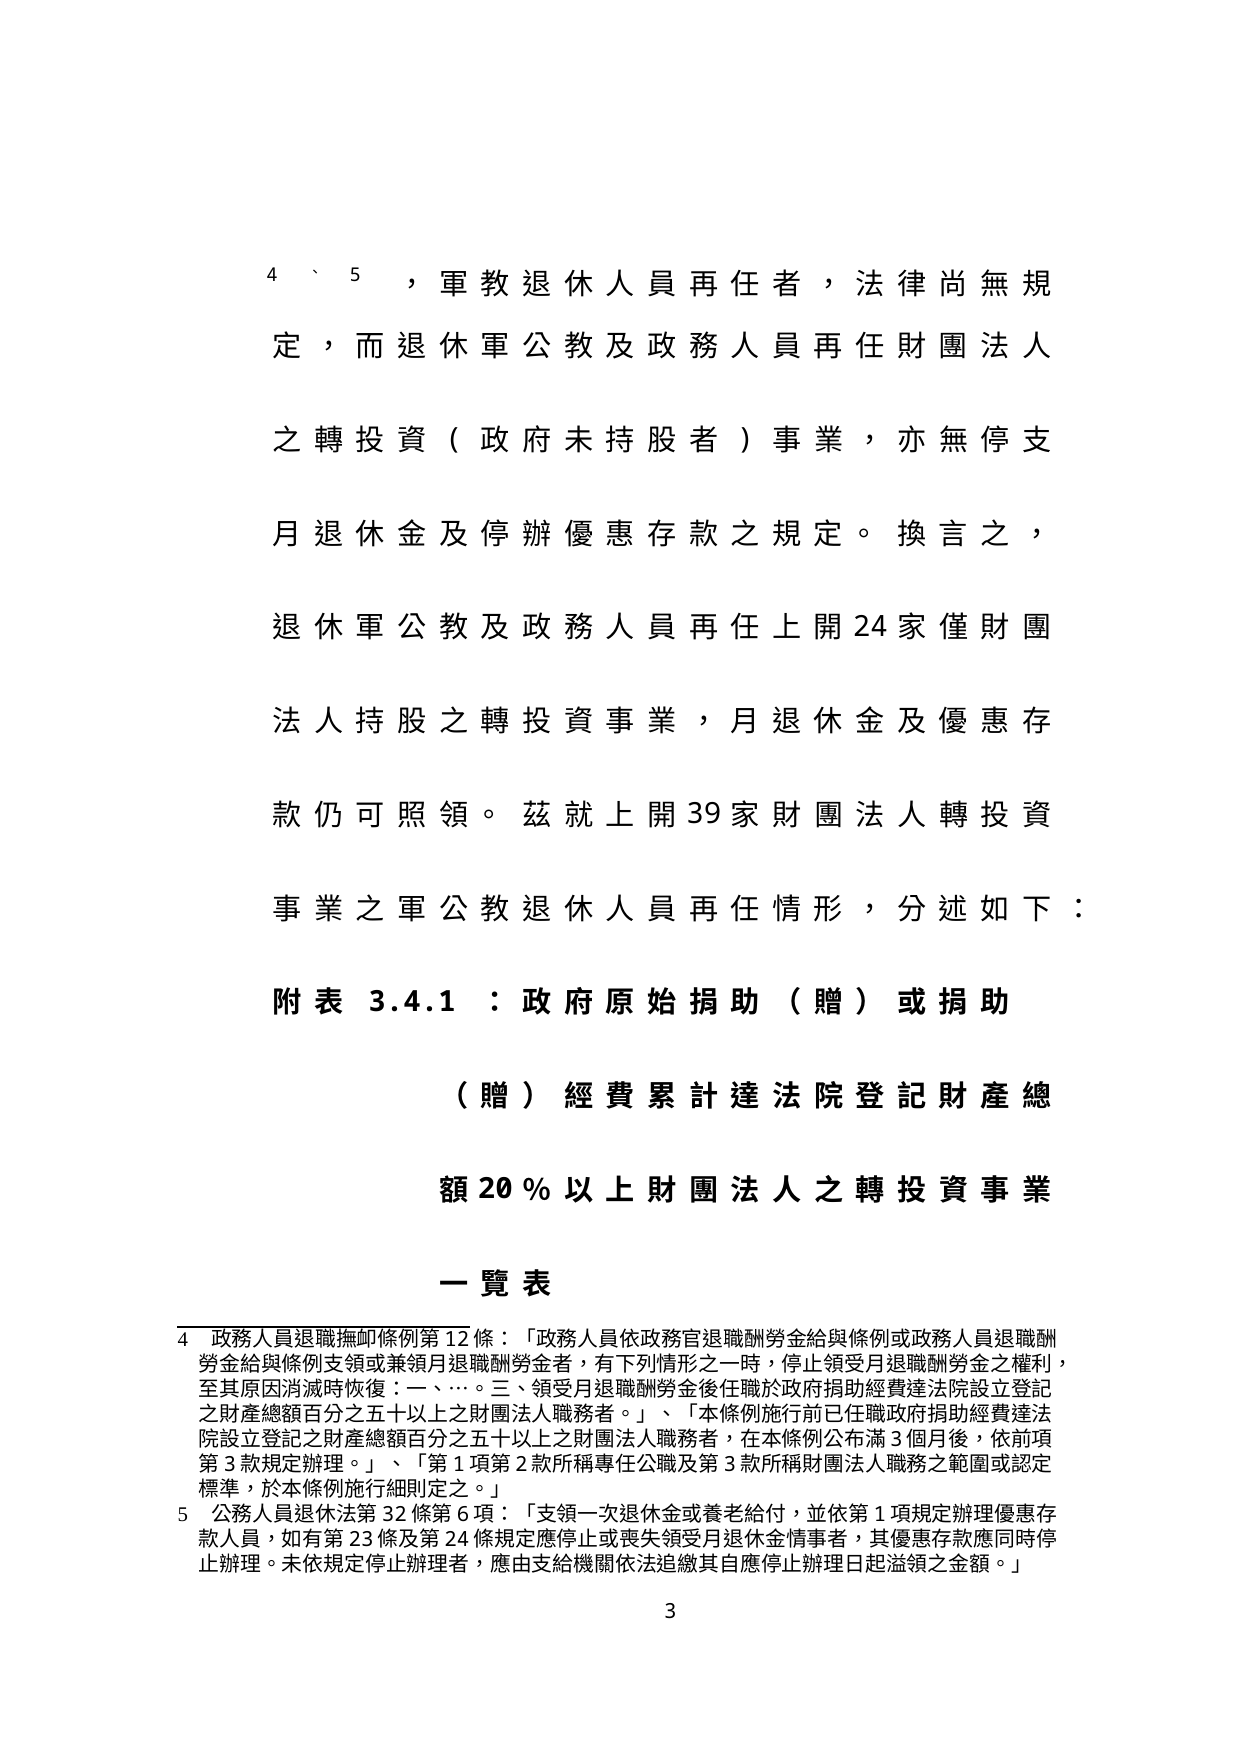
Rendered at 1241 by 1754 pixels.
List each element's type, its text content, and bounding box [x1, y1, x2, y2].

text 政務人員退職撫卹條例第12條：「政務人員依政務官退職酬勞金給與條例或政務人員退職酬勞金給與條例支領或兼領月退職酬勞金者，有下列情形之一時，停止領受月退職酬勞金之權利，至其原因消滅時恢復：一、…。三、領受月退職酬勞金後任職於政府捐助經費達法院設立登記之財產總額百分之五十以上之財團法人職務者。」、「本條例施行前已任職政府捐助經費達法院設立登記之財產總額百分之五十以上之財團法人職務者，在本條例公布滿3個月後，依前項第3款規定辦理。」、「第1項第2款所稱專任公職及第3款所稱財團法人職務之範圍或認定標準，於本條例施行細則定之。」 [177, 1327, 1063, 1502]
text 附表3.4.1：政府原始捐助（贈）或捐助（贈）經費累計達法院登記財產總額20％以上財團法人之轉投資事業一覽表 [234, 927, 1058, 1302]
text 公務人員退休法第32條第6項：「支領一次退休金或養老給付，並依第1項規定辦理優惠存款人員，如有第23條及第24條規定應停止或喪失領受月退休金情事者，其優惠存款應同時停止辦理。未依規定停止辦理者，應由支給機關依法追繳其自應停止辦理日起溢領之金額。」 [177, 1502, 1063, 1577]
text 102年底政府捐補助財產總額占比20％以上之財團法人，其轉投資事業計有39家(詳附表3.4.1)，其中15家轉投資事業另有其他政府部門之持股，24家轉投資事業僅財團法人持股。因目前法律僅規定公務及政務退休人員再任政府持股轉投資事業職務或公股代表者，應停支月退休金並停辦優惠存款、、，軍教退休人員再任者，法律尚無規定，而退休軍公教及政務人員再任財團法人之轉投資(政府未持股者)事業，亦無停支月退休金及停辦優惠存款之規定。換言之，退休軍公教及政務人員再任上開24家僅財團法人持股之轉投資事業，月退休金及優惠存款仍可照領。茲就上開39家財團法人轉投資事業之軍公教退休人員再任情形，分述如下： [242, 177, 1058, 927]
